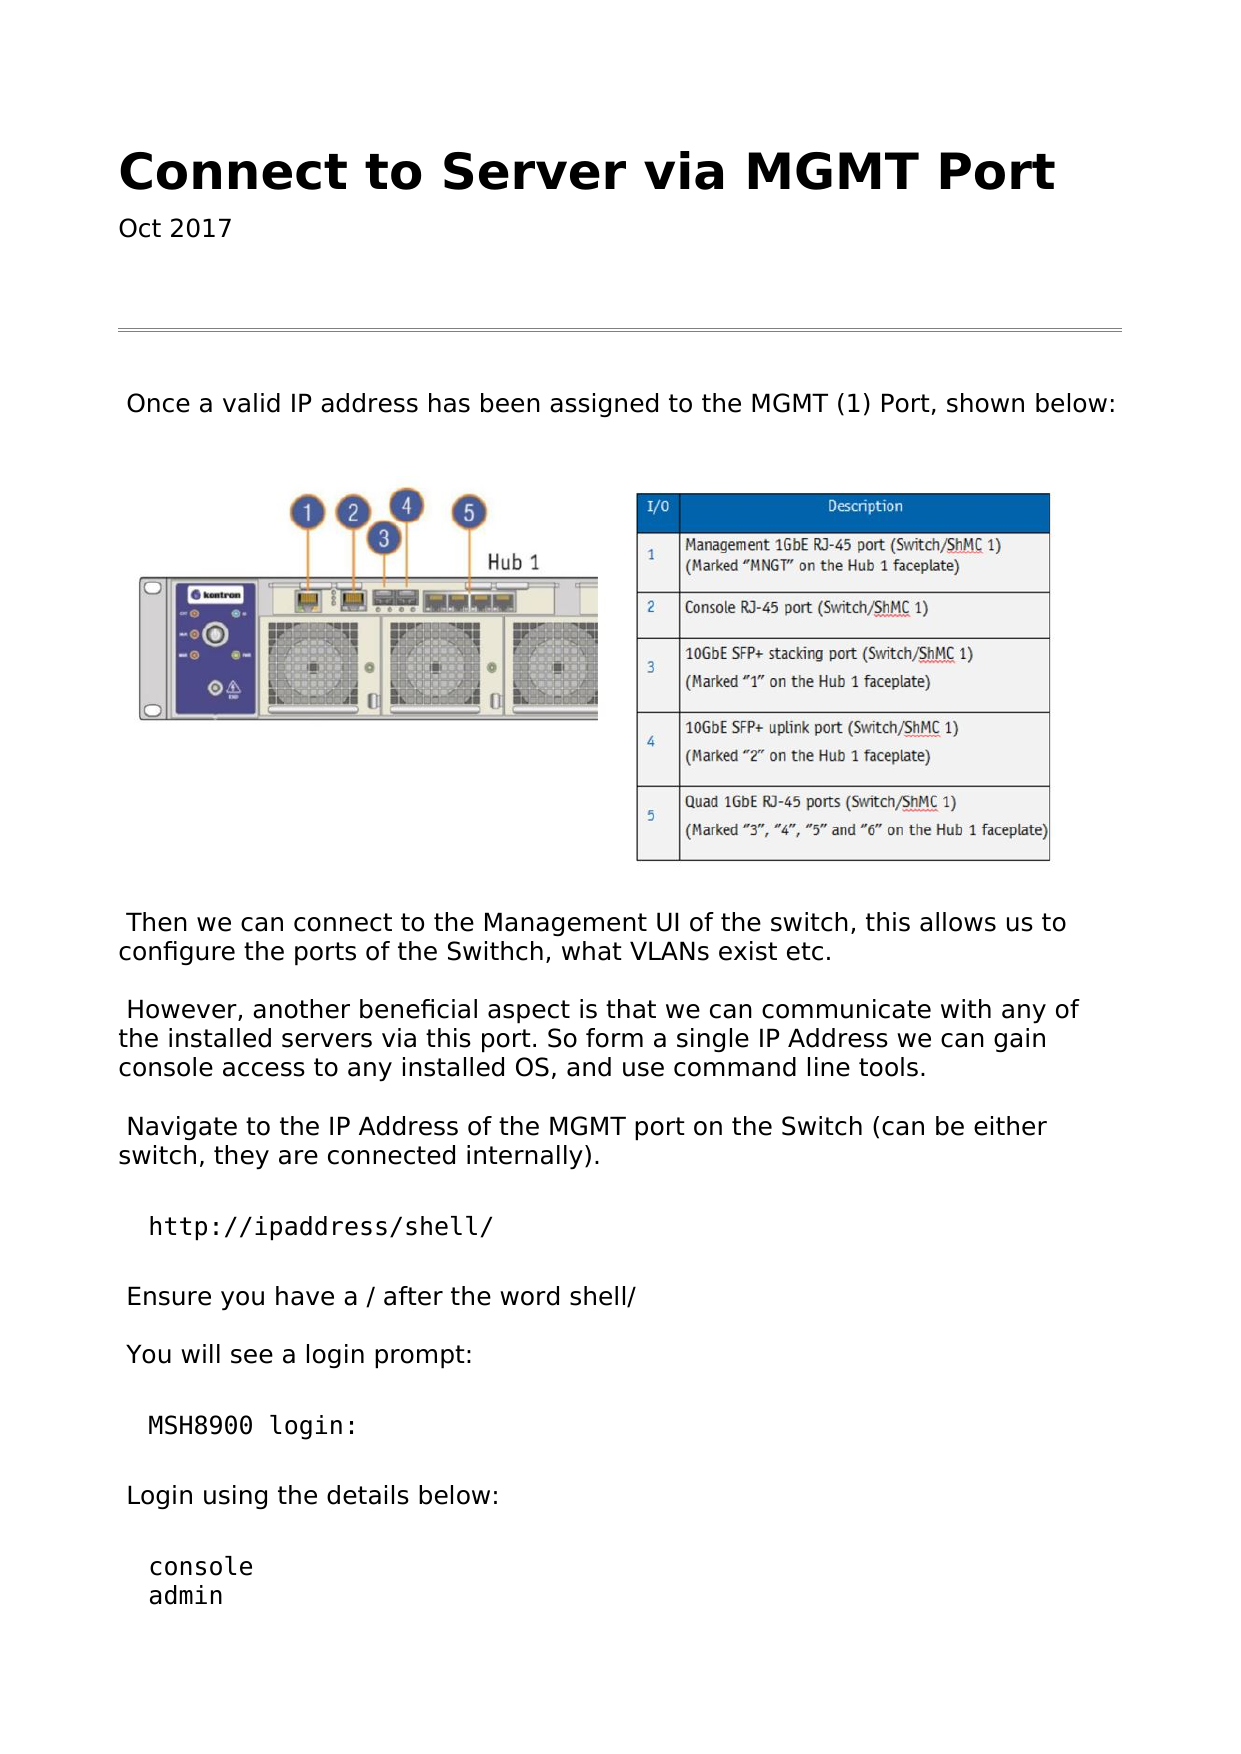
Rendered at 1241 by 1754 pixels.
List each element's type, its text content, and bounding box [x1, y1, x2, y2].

text console admin [118, 1552, 1122, 1611]
text MSH8900 login: [118, 1411, 1122, 1440]
text Once a valid IP address has been assigned to the MGMT (1) Port, shown below: Then we can connect to the Management UI of the switch, this allows us to configure the ports of the Swithch, what VLANs exist etc. However, another beneficial aspect is that we can communicate with any of the installed servers via this port. So form a single IP Address we can gain console access to any installed OS, and use command line tools. Navigate to the IP Address of the MGMT port on the Switch (can be either switch, they are connected internally). [118, 360, 1122, 1199]
text http://ipaddress/shell/ [118, 1212, 1122, 1241]
subtitle Connect to Server via MGMT Port [118, 143, 1122, 201]
text Ensure you have a / after the word shell/ You will see a login prompt: [118, 1253, 1122, 1399]
text Login using the details below: [118, 1452, 1122, 1540]
picture [126, 476, 1064, 873]
text Oct 2017 [118, 214, 1122, 301]
